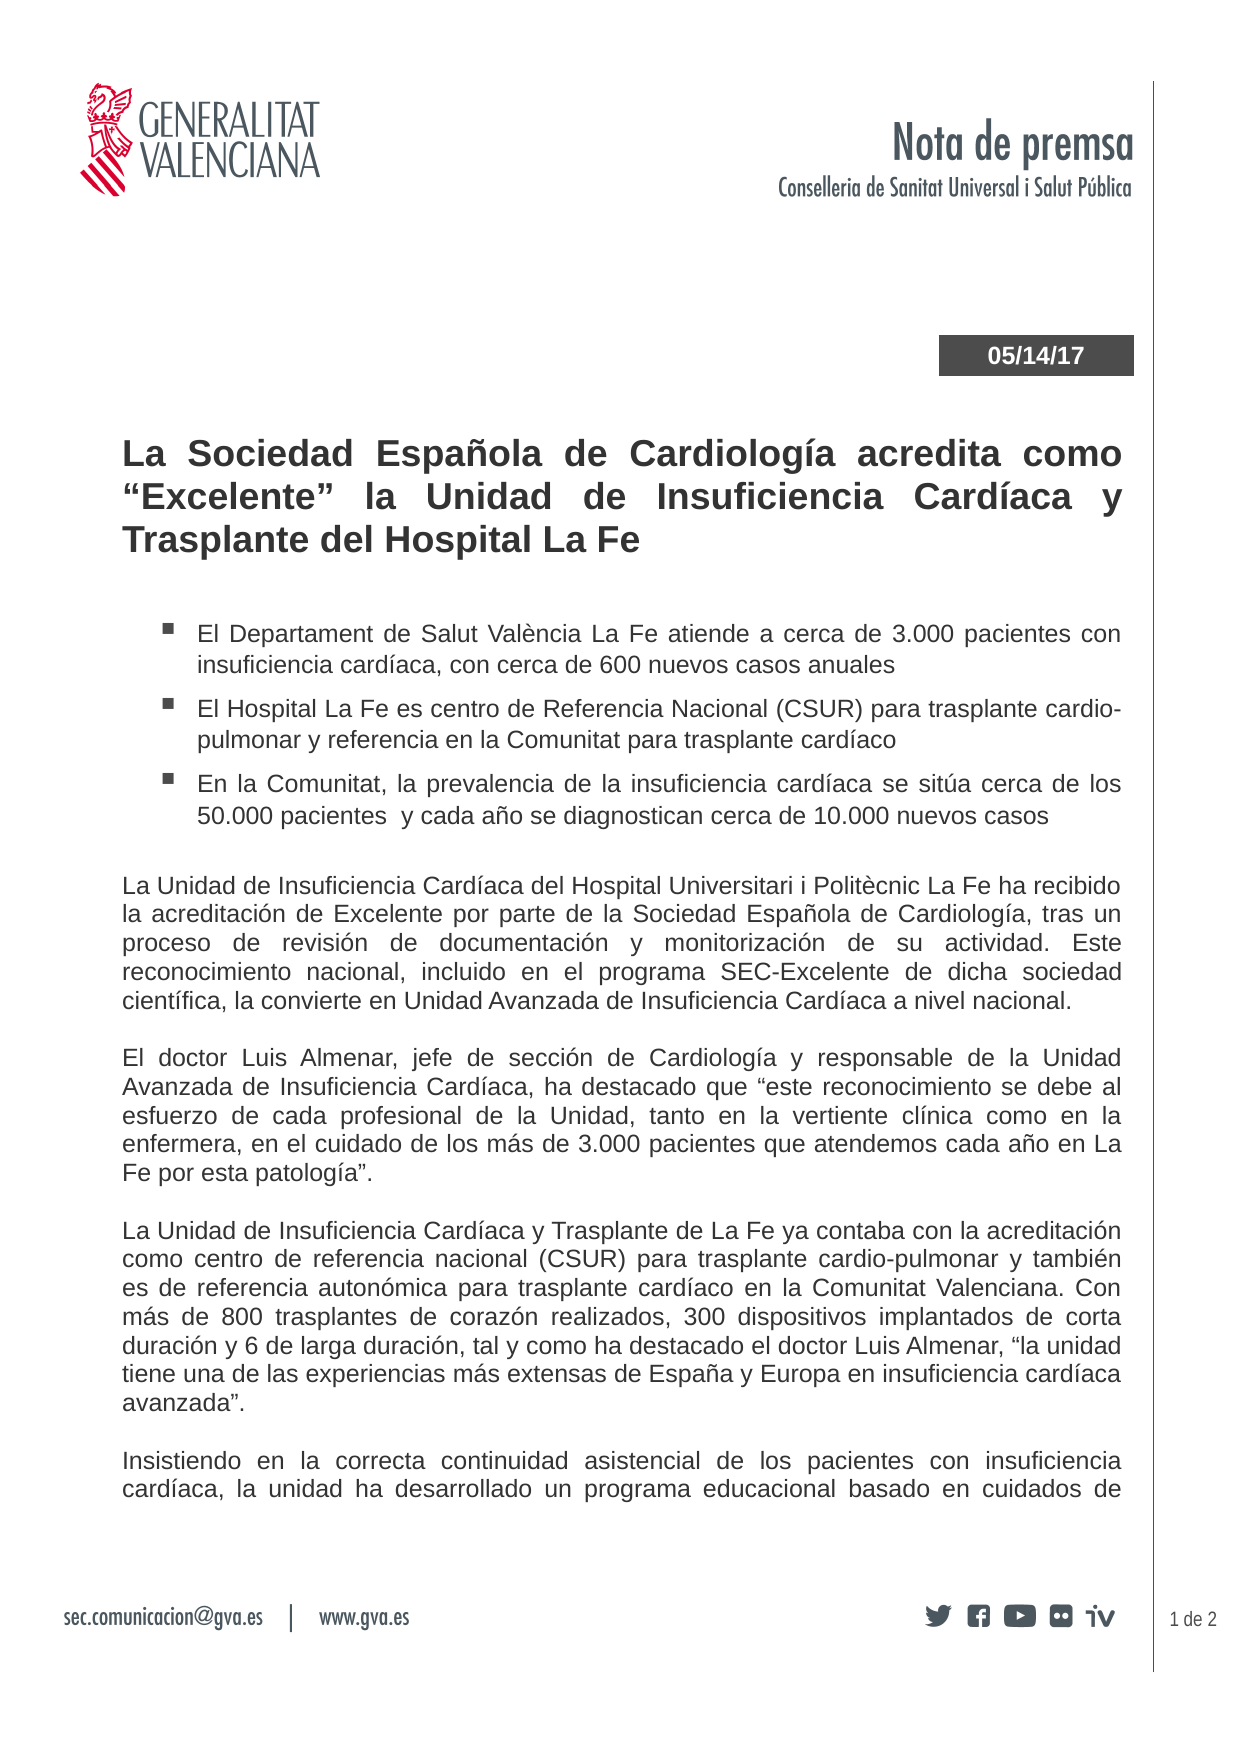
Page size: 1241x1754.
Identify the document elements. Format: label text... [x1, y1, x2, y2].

text La Unidad de Insuficiencia Cardíaca y Trasplante de La Fe ya contaba con la acreditación como centro de referencia nacional (CSUR) para trasplante cardio-pulmonar y también es de referencia autonómica para trasplante cardíaco en la Comunitat Valenciana. Con más de 800 trasplantes de corazón realizados, 300 dispositivos implantados de corta duración y 6 de larga duración, tal y como ha destacado el doctor Luis Almenar, “la unidad tiene una de las experiencias más extensas de España y Europa en insuficiencia cardíaca avanzada”. [122, 1216, 1123, 1417]
list El Departament de Salut València La Fe atiende a cerca de 3.000 pacientes con insuficiencia cardíaca, con cerca de 600 nuevos casos anuales [159, 616, 1123, 679]
text El doctor Luis Almenar, jefe de sección de Cardiología y responsable de la Unidad Avanzada de Insuficiencia Cardíaca, ha destacado que “este reconocimiento se debe al esfuerzo de cada profesional de la Unidad, tanto en la vertiente clínica como en la enfermera, en el cuidado de los más de 3.000 pacientes que atendemos cada año en La Fe por esta patología”. [122, 1043, 1123, 1187]
text Insistiendo en la correcta continuidad asistencial de los pacientes con insuficiencia cardíaca, la unidad ha desarrollado un programa educacional basado en cuidados de [122, 1446, 1123, 1503]
table_header [122, 335, 939, 375]
text La Sociedad Española de Cardiología acredita como “Excelente” la Unidad de Insuficiencia Cardíaca y Trasplante del Hospital La Fe [122, 431, 1123, 560]
text La Unidad de Insuficiencia Cardíaca del Hospital Universitari i Politècnic La Fe ha recibido la acreditación de Excelente por parte de la Sociedad Española de Cardiología, tras un proceso de revisión de documentación y monitorización de su actividad. Este reconocimiento nacional, incluido en el programa SEC-Excelente de dicha sociedad científica, la convierte en Unidad Avanzada de Insuficiencia Cardíaca a nivel nacional. [122, 871, 1123, 1014]
list El Hospital La Fe es centro de Referencia Nacional (CSUR) para trasplante cardio-pulmonar y referencia en la Comunitat para trasplante cardíaco [159, 691, 1123, 754]
list En la Comunitat, la prevalencia de la insuficiencia cardíaca se sitúa cerca de los 50.000 pacientes y cada año se diagnostican cerca de 10.000 nuevos casos [159, 767, 1123, 829]
picture [0, 1582, 1241, 1754]
picture [0, 0, 1241, 278]
table_header 14/05/17 [940, 336, 1133, 375]
